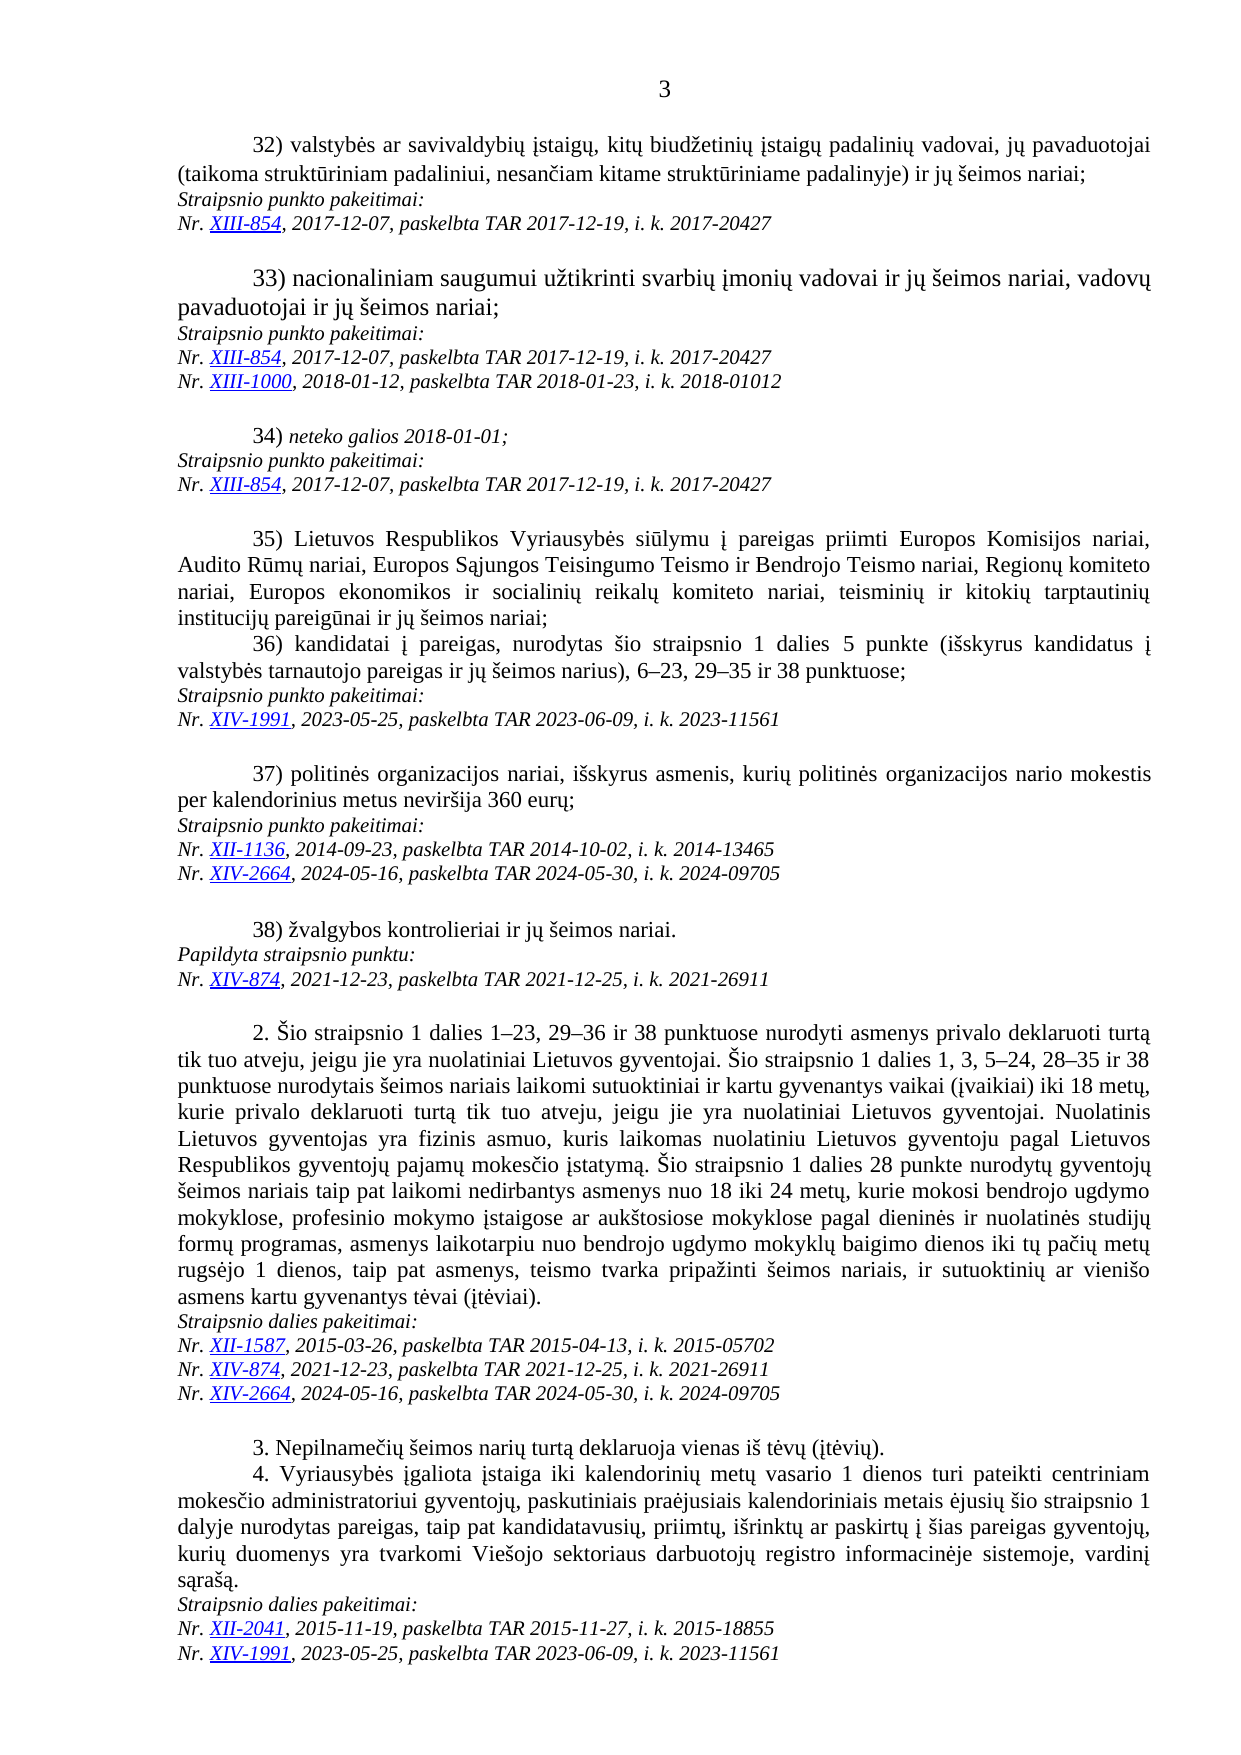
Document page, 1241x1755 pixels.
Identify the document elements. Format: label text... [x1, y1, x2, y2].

text 34) neteko galios 2018-01-01; [177, 422, 1152, 448]
text Nr. XII-1587, 2015-03-26, paskelbta TAR 2015-04-13, i. k. 2015-05702 [177, 1333, 1152, 1357]
text 3. Nepilnamečių šeimos narių turtą deklaruoja vienas iš tėvų (įtėvių). [177, 1434, 1157, 1461]
text Nr. XIV-2664, 2024-05-16, paskelbta TAR 2024-05-30, i. k. 2024-09705 [177, 861, 1152, 885]
text Nr. XIII-854, 2017-12-07, paskelbta TAR 2017-12-19, i. k. 2017-20427 [177, 345, 1152, 369]
text Straipsnio punkto pakeitimai: [177, 321, 1152, 345]
text Straipsnio punkto pakeitimai: [177, 813, 1152, 837]
text 32) valstybės ar savivaldybių įstaigų, kitų biudžetinių įstaigų padalinių vadovai, jų pavaduotojai (taikoma struktūriniam padaliniui, nesančiam kitame struktūriniame padalinyje) ir jų šeimos nariai; [177, 131, 1152, 186]
text 36) kandidatai į pareigas, nurodytas šio straipsnio 1 dalies 5 punkte (išskyrus kandidatus į valstybės tarnautojo pareigas ir jų šeimos narius), 6–23, 29–35 ir 38 punktuose; [177, 630, 1152, 683]
text Nr. XII-2041, 2015-11-19, paskelbta TAR 2015-11-27, i. k. 2015-18855 [177, 1616, 1152, 1640]
text 38) žvalgybos kontrolieriai ir jų šeimos nariai. [177, 914, 1152, 942]
text 37) politinės organizacijos nariai, išskyrus asmenis, kurių politinės organizacijos nario mokestis per kalendorinius metus neviršija 360 eurų; [177, 760, 1152, 813]
text Nr. XIV-1991, 2023-05-25, paskelbta TAR 2023-06-09, i. k. 2023-11561 [177, 707, 1152, 731]
text Papildyta straipsnio punktu: [177, 942, 1152, 966]
text 35) Lietuvos Respublikos Vyriausybės siūlymu į pareigas priimti Europos Komisijos nariai, Audito Rūmų nariai, Europos Sąjungos Teisingumo Teismo ir Bendrojo Teismo nariai, Regionų komiteto nariai, Europos ekonomikos ir socialinių reikalų komiteto nariai, teisminių ir kitokių tarptautinių institucijų pareigūnai ir jų šeimos nariai; [177, 525, 1152, 630]
text Nr. XII-1136, 2014-09-23, paskelbta TAR 2014-10-02, i. k. 2014-13465 [177, 837, 1152, 861]
text Nr. XIII-1000, 2018-01-12, paskelbta TAR 2018-01-23, i. k. 2018-01012 [177, 369, 1152, 393]
text Straipsnio dalies pakeitimai: [177, 1592, 1152, 1616]
text Straipsnio punkto pakeitimai: [177, 683, 1152, 707]
text Nr. XIV-2664, 2024-05-16, paskelbta TAR 2024-05-30, i. k. 2024-09705 [177, 1381, 1152, 1405]
text Straipsnio punkto pakeitimai: [177, 186, 1152, 211]
text 4. Vyriausybės įgaliota įstaiga iki kalendorinių metų vasario 1 dienos turi pateikti centriniam mokesčio administratoriui gyventojų, paskutiniais praėjusiais kalendoriniais metais ėjusių šio straipsnio 1 dalyje nurodytas pareigas, taip pat kandidatavusių, priimtų, išrinktų ar paskirtų į šias pareigas gyventojų, kurių duomenys yra tvarkomi Viešojo sektoriaus darbuotojų registro informacinėje sistemoje, vardinį sąrašą. [177, 1461, 1152, 1592]
text 2. Šio straipsnio 1 dalies 1–23, 29–36 ir 38 punktuose nurodyti asmenys privalo deklaruoti turtą tik tuo atveju, jeigu jie yra nuolatiniai Lietuvos gyventojai. Šio straipsnio 1 dalies 1, 3, 5–24, 28–35 ir 38 punktuose nurodytais šeimos nariais laikomi sutuoktiniai ir kartu gyvenantys vaikai (įvaikiai) iki 18 metų, kurie privalo deklaruoti turtą tik tuo atveju, jeigu jie yra nuolatiniai Lietuvos gyventojai. Nuolatinis Lietuvos gyventojas yra fizinis asmuo, kuris laikomas nuolatiniu Lietuvos gyventoju pagal Lietuvos Respublikos gyventojų pajamų mokesčio įstatymą. Šio straipsnio 1 dalies 28 punkte nurodytų gyventojų šeimos nariais taip pat laikomi nedirbantys asmenys nuo 18 iki 24 metų, kurie mokosi bendrojo ugdymo mokyklose, profesinio mokymo įstaigose ar aukštosiose mokyklose pagal dieninės ir nuolatinės studijų formų programas, asmenys laikotarpiu nuo bendrojo ugdymo mokyklų baigimo dienos iki tų pačių metų rugsėjo 1 dienos, taip pat asmenys, teismo tvarka pripažinti šeimos nariais, ir sutuoktinių ar vienišo asmens kartu gyvenantys tėvai (įtėviai). [177, 1019, 1152, 1309]
text Straipsnio punkto pakeitimai: [177, 448, 1152, 472]
text Nr. XIII-854, 2017-12-07, paskelbta TAR 2017-12-19, i. k. 2017-20427 [177, 472, 1152, 496]
text Nr. XIV-874, 2021-12-23, paskelbta TAR 2021-12-25, i. k. 2021-26911 [177, 1357, 1152, 1381]
text Nr. XIV-874, 2021-12-23, paskelbta TAR 2021-12-25, i. k. 2021-26911 [177, 966, 1152, 991]
text Nr. XIII-854, 2017-12-07, paskelbta TAR 2017-12-19, i. k. 2017-20427 [177, 211, 1152, 234]
text Nr. XIV-1991, 2023-05-25, paskelbta TAR 2023-06-09, i. k. 2023-11561 [177, 1640, 1152, 1664]
text Straipsnio dalies pakeitimai: [177, 1309, 1152, 1333]
text 33) nacionaliniam saugumui užtikrinti svarbių įmonių vadovai ir jų šeimos nariai, vadovų pavaduotojai ir jų šeimos nariai; [177, 263, 1152, 321]
